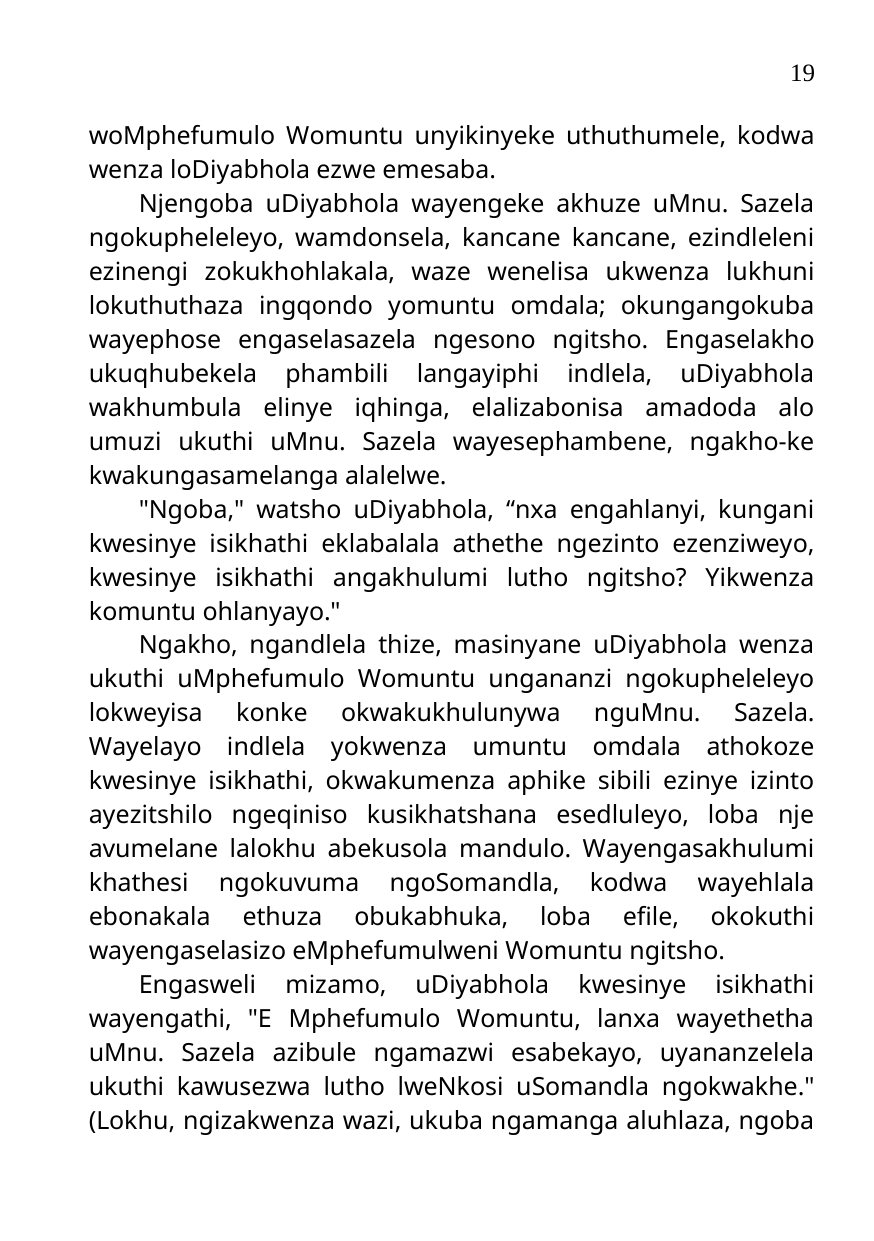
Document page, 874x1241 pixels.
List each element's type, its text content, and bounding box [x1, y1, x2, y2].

text Njengoba uDiyabhola wayengeke akhuze uMnu. Sazela ngokupheleleyo, wamdonsela, kancane kancane, ezindleleni ezinengi zokukhohlakala, waze wenelisa ukwenza lukhuni lokuthuthaza ingqondo yomuntu omdala; okungangokuba wayephose engaselasazela ngesono ngitsho. Engaselakho ukuqhubekela phambili langayiphi indlela, uDiyabhola wakhumbula elinye iqhinga, elalizabonisa amadoda alo umuzi ukuthi uMnu. Sazela wayesephambene, ngakho-ke kwakungasamelanga alalelwe. [88, 186, 815, 492]
text woMphefumulo Womuntu unyikinyeke uthuthumele, kodwa wenza loDiyabhola ezwe emesaba. [88, 118, 815, 186]
text Ngakho, ngandlela thize, masinyane uDiyabhola wenza ukuthi uMphefumulo Womuntu ungananzi ngokupheleleyo lokweyisa konke okwakukhulunywa nguMnu. Sazela. Wayelayo indlela yokwenza umuntu omdala athokoze kwesinye isikhathi, okwakumenza aphike sibili ezinye izinto ayezitshilo ngeqiniso kusikhatshana esedluleyo, loba nje avumelane lalokhu abekusola mandulo. Wayengasakhulumi khathesi ngokuvuma ngoSomandla, kodwa wayehlala ebonakala ethuza obukabhuka, loba efile, okokuthi wayengaselasizo eMphefumulweni Womuntu ngitsho. [88, 627, 815, 967]
text Engasweli mizamo, uDiyabhola kwesinye isikhathi wayengathi, "E Mphefumulo Womuntu, lanxa wayethetha uMnu. Sazela azibule ngamazwi esabekayo, uyananzelela ukuthi kawusezwa lutho lweNkosi uSomandla ngokwakhe." (Lokhu, ngizakwenza wazi, ukuba ngamanga aluhlaza, ngoba [88, 967, 815, 1137]
text "Ngoba," watsho uDiyabhola, “nxa engahlanyi, kungani kwesinye isikhathi eklabalala athethe ngezinto ezenziweyo, kwesinye isikhathi angakhulumi lutho ngitsho? Yikwenza komuntu ohlanyayo." [88, 492, 815, 627]
